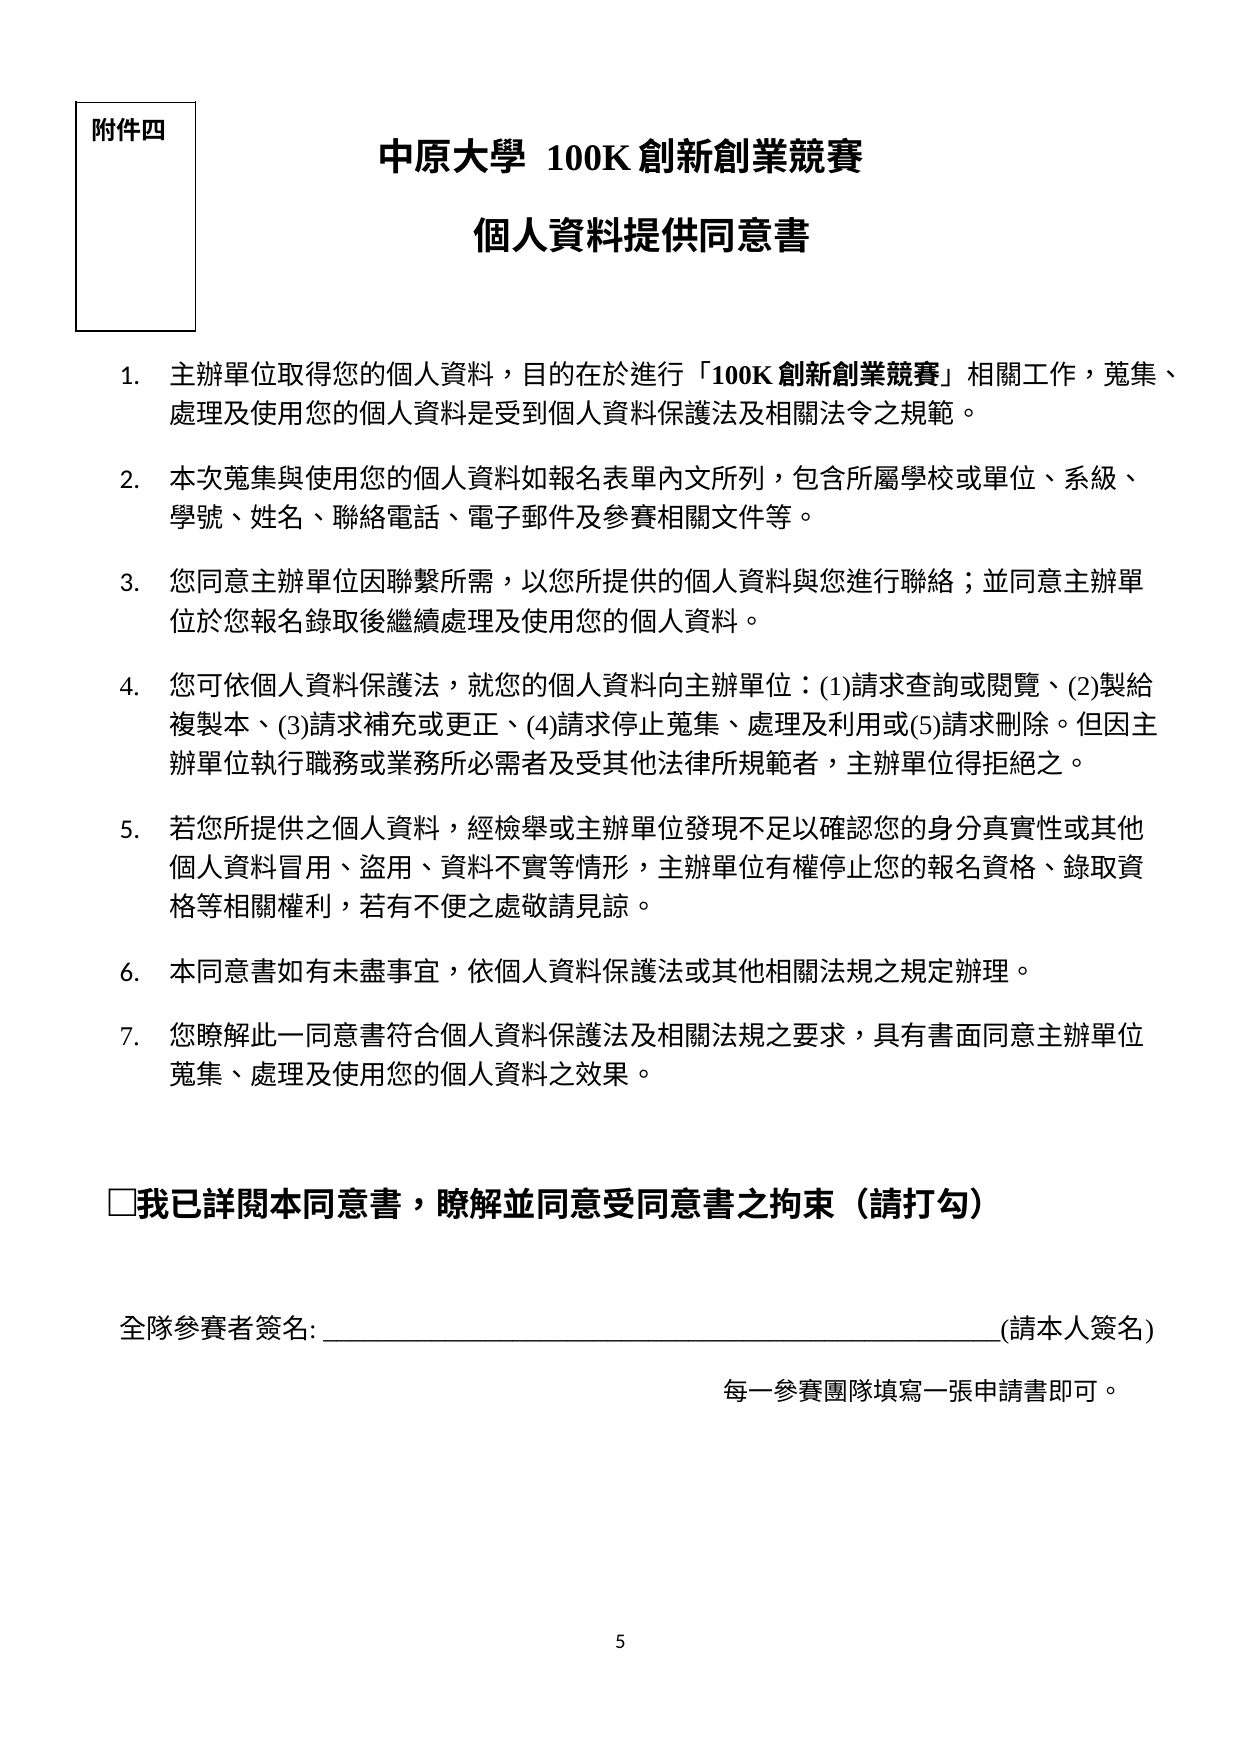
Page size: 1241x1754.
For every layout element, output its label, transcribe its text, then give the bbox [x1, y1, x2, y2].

text [77, 103, 195, 330]
text 附件四 [92, 111, 179, 147]
text 個人資料提供同意書 [196, 206, 1165, 260]
text 中原大學 100K創新創業競賽 [196, 127, 1165, 181]
text 每一參賽團隊填寫一張申請書即可。 [73, 1372, 1165, 1408]
list 主辦單位取得您的個人資料，目的在於進行「100K創新創業競賽」相關工作，蒐集、處理及使用您的個人資料是受到個人資料保護法及相關法令之規範。 [119, 353, 1165, 432]
text 全隊參賽者簽名: __________________________________________________(請本人簽名) [73, 1307, 1165, 1347]
list 本次蒐集與使用您的個人資料如報名表單內文所列，包含所屬學校或單位、系級、學號、姓名、聯絡電話、電子郵件及參賽相關文件等。 [119, 457, 1165, 535]
list 若您所提供之個人資料，經檢舉或主辦單位發現不足以確認您的身分真實性或其他個人資料冒用、盜用、資料不實等情形，主辦單位有權停止您的報名資格、錄取資格等相關權利，若有不便之處敬請見諒。 [119, 807, 1165, 924]
list 您瞭解此一同意書符合個人資料保護法及相關法規之要求，具有書面同意主辦單位蒐集、處理及使用您的個人資料之效果。 [119, 1014, 1165, 1092]
text □我已詳閱本同意書，瞭解並同意受同意書之拘束（請打勾） [75, 1173, 1165, 1226]
list 您同意主辦單位因聯繫所需，以您所提供的個人資料與您進行聯絡；並同意主辦單位於您報名錄取後繼續處理及使用您的個人資料。 [119, 560, 1165, 639]
list 您可依個人資料保護法，就您的個人資料向主辦單位：(1)請求查詢或閱覽、(2)製給複製本、(3)請求補充或更正、(4)請求停止蒐集、處理及利用或(5)請求刪除。但因主辦單位執行職務或業務所必需者及受其他法律所規範者，主辦單位得拒絕之。 [119, 664, 1165, 782]
list 本同意書如有未盡事宜，依個人資料保護法或其他相關法規之規定辦理。 [119, 949, 1165, 989]
